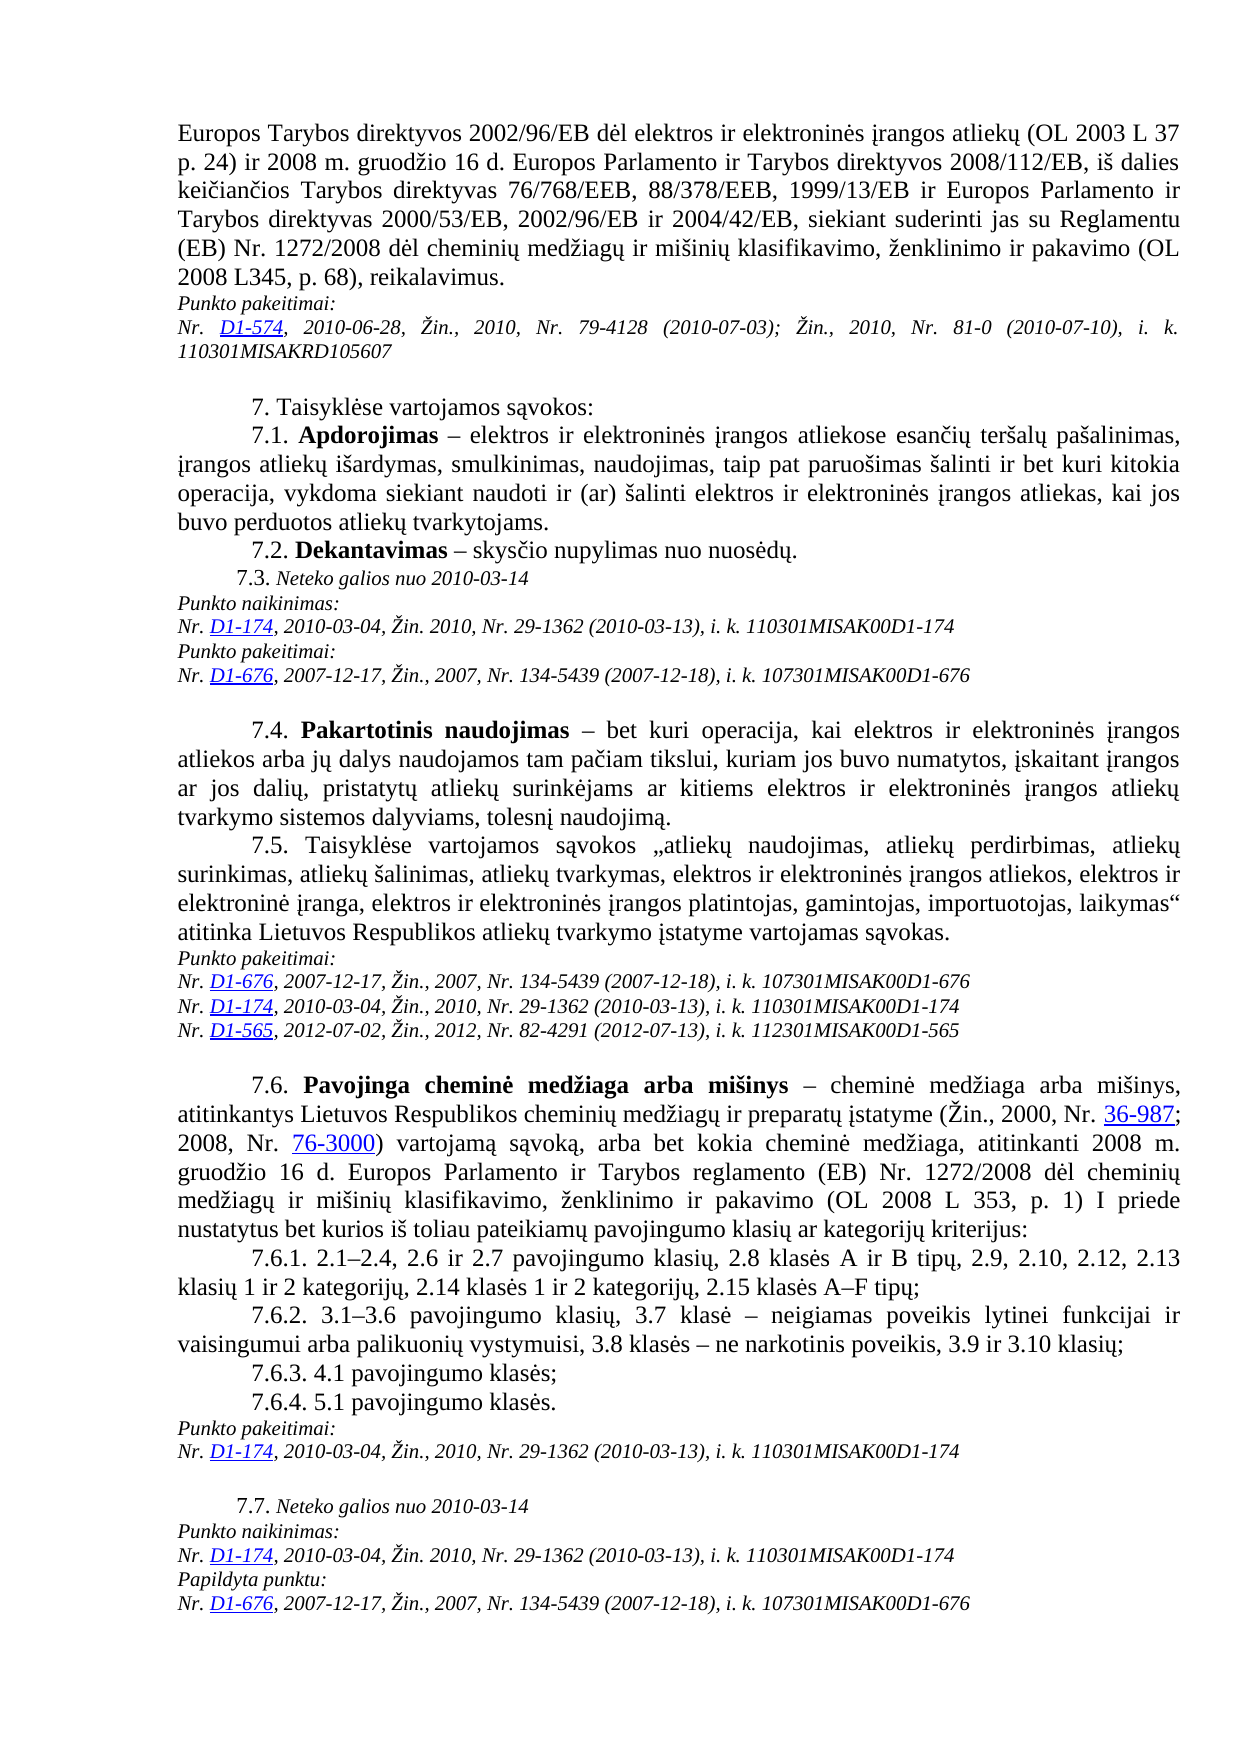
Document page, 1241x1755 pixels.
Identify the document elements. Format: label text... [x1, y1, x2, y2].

text 7.3. Neteko galios nuo 2010-03-14 [177, 564, 1181, 590]
text Nr. D1-174, 2010-03-04, Žin., 2010, Nr. 29-1362 (2010-03-13), i. k. 110301MISAK00D1-174 [177, 993, 1181, 1018]
text Papildyta punktu: [177, 1567, 1181, 1591]
text Punkto pakeitimai: [177, 638, 1181, 663]
text Nr. D1-676, 2007-12-17, Žin., 2007, Nr. 134-5439 (2007-12-18), i. k. 107301MISAK00D1-676 [177, 969, 1181, 993]
text Nr. D1-676, 2007-12-17, Žin., 2007, Nr. 134-5439 (2007-12-18), i. k. 107301MISAK00D1-676 [177, 663, 1181, 687]
text Nr. D1-676, 2007-12-17, Žin., 2007, Nr. 134-5439 (2007-12-18), i. k. 107301MISAK00D1-676 [177, 1591, 1181, 1615]
text Nr. D1-174, 2010-03-04, Žin. 2010, Nr. 29-1362 (2010-03-13), i. k. 110301MISAK00D1-174 [177, 614, 1181, 638]
text 7.7. Neteko galios nuo 2010-03-14 [177, 1492, 1181, 1519]
text Punkto naikinimas: [177, 1519, 1181, 1543]
text Nr. D1-565, 2012-07-02, Žin., 2012, Nr. 82-4291 (2012-07-13), i. k. 112301MISAK00D1-565 [177, 1018, 1181, 1042]
text 7.6.2. 3.1–3.6 pavojingumo klasių, 3.7 klasė – neigiamas poveikis lytinei funkcijai ir vaisingumui arba palikuonių vystymuisi, 3.8 klasės – ne narkotinis poveikis, 3.9 ir 3.10 klasių; [177, 1300, 1181, 1358]
text Europos Tarybos direktyvos 2002/96/EB dėl elektros ir elektroninės įrangos atliekų (OL 2003 L 37 p. 24) ir 2008 m. gruodžio 16 d. Europos Parlamento ir Tarybos direktyvos 2008/112/EB, iš dalies keičiančios Tarybos direktyvas 76/768/EEB, 88/378/EEB, 1999/13/EB ir Europos Parlamento ir Tarybos direktyvas 2000/53/EB, 2002/96/EB ir 2004/42/EB, siekiant suderinti jas su Reglamentu (EB) Nr. 1272/2008 dėl cheminių medžiagų ir mišinių klasifikavimo, ženklinimo ir pakavimo (OL 2008 L345, p. 68), reikalavimus. [177, 118, 1181, 291]
text 7.6.1. 2.1–2.4, 2.6 ir 2.7 pavojingumo klasių, 2.8 klasės A ir B tipų, 2.9, 2.10, 2.12, 2.13 klasių 1 ir 2 kategorijų, 2.14 klasės 1 ir 2 kategorijų, 2.15 klasės A–F tipų; [177, 1243, 1181, 1300]
text 7. Taisyklėse vartojamos sąvokos: [177, 392, 1181, 420]
text 7.4. Pakartotinis naudojimas – bet kuri operacija, kai elektros ir elektroninės įrangos atliekos arba jų dalys naudojamos tam pačiam tikslui, kuriam jos buvo numatytos, įskaitant įrangos ar jos dalių, pristatytų atliekų surinkėjams ar kitiems elektros ir elektroninės įrangos atliekų tvarkymo sistemos dalyviams, tolesnį naudojimą. [177, 715, 1181, 830]
text 7.2. Dekantavimas – skysčio nupylimas nuo nuosėdų. [177, 535, 1181, 564]
text Punkto pakeitimai: [177, 291, 1181, 315]
text 7.6.4. 5.1 pavojingumo klasės. [177, 1387, 1181, 1415]
text 7.1. Apdorojimas – elektros ir elektroninės įrangos atliekose esančių teršalų pašalinimas, įrangos atliekų išardymas, smulkinimas, naudojimas, taip pat paruošimas šalinti ir bet kuri kitokia operacija, vykdoma siekiant naudoti ir (ar) šalinti elektros ir elektroninės įrangos atliekas, kai jos buvo perduotos atliekų tvarkytojams. [177, 420, 1181, 535]
text 7.6. Pavojinga cheminė medžiaga arba mišinys – cheminė medžiaga arba mišinys, atitinkantys Lietuvos Respublikos cheminių medžiagų ir preparatų įstatyme (Žin., 2000, Nr. 36-987; 2008, Nr. 76-3000) vartojamą sąvoką, arba bet kokia cheminė medžiaga, atitinkanti 2008 m. gruodžio 16 d. Europos Parlamento ir Tarybos reglamento (EB) Nr. 1272/2008 dėl cheminių medžiagų ir mišinių klasifikavimo, ženklinimo ir pakavimo (OL 2008 L 353, p. 1) I priede nustatytus bet kurios iš toliau pateikiamų pavojingumo klasių ar kategorijų kriterijus: [177, 1070, 1181, 1243]
text 7.6.3. 4.1 pavojingumo klasės; [177, 1358, 1181, 1387]
text Punkto pakeitimai: [177, 1415, 1181, 1439]
text Nr. D1-174, 2010-03-04, Žin., 2010, Nr. 29-1362 (2010-03-13), i. k. 110301MISAK00D1-174 [177, 1439, 1181, 1463]
text Nr. D1-574, 2010-06-28, Žin., 2010, Nr. 79-4128 (2010-07-03); Žin., 2010, Nr. 81-0 (2010-07-10), i. k. 110301MISAKRD105607 [177, 315, 1181, 363]
text Punkto pakeitimai: [177, 945, 1181, 969]
text Punkto naikinimas: [177, 590, 1181, 614]
text 7.5. Taisyklėse vartojamos sąvokos „atliekų naudojimas, atliekų perdirbimas, atliekų surinkimas, atliekų šalinimas, atliekų tvarkymas, elektros ir elektroninės įrangos atliekos, elektros ir elektroninė įranga, elektros ir elektroninės įrangos platintojas, gamintojas, importuotojas, laikymas“ atitinka Lietuvos Respublikos atliekų tvarkymo įstatyme vartojamas sąvokas. [177, 830, 1181, 945]
text Nr. D1-174, 2010-03-04, Žin. 2010, Nr. 29-1362 (2010-03-13), i. k. 110301MISAK00D1-174 [177, 1543, 1181, 1567]
